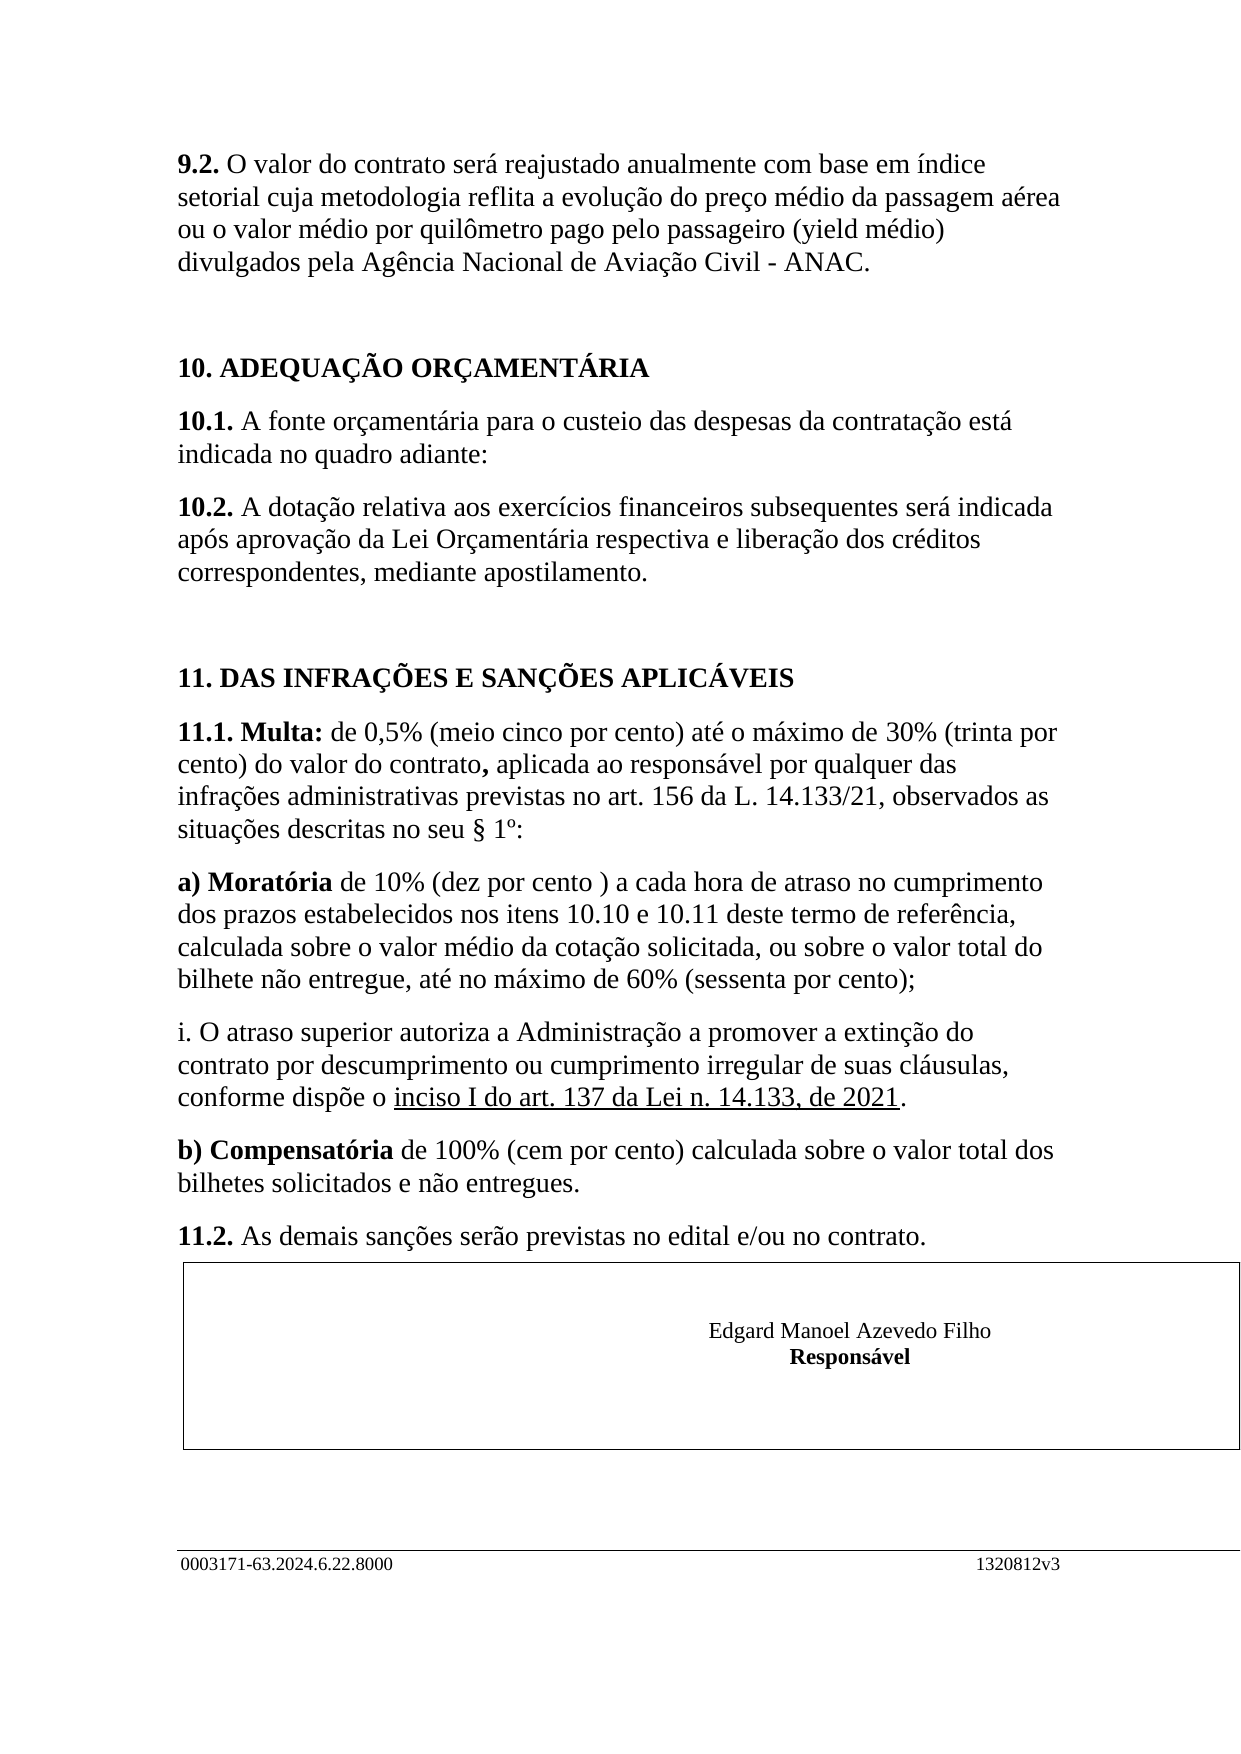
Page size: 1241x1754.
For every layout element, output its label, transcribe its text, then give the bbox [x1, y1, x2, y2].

table_header 0003171-63.2024.6.22.8000 [177, 1551, 620, 1578]
text 10.1. A fonte orçamentária para o custeio das despesas da contratação está indicada no quadro adiante: [177, 404, 1063, 469]
text a) Moratória de 10% (dez por cento ) a cada hora de atraso no cumprimento dos prazos estabelecidos nos itens 10.10 e 10.11 deste termo de referência, calculada sobre o valor médio da cotação solicitada, ou sobre o valor total do bilhete não entregue, até no máximo de 60% (sessenta por cento); [177, 865, 1063, 994]
table_header 1320812v3 [620, 1551, 1063, 1578]
text b) Compensatória de 100% (cem por cento) calculada sobre o valor total dos bilhetes solicitados e não entregues. [177, 1133, 1063, 1198]
text i. O atraso superior autoriza a Administração a promover a extinção do contrato por descumprimento ou cumprimento irregular de suas cláusulas, conforme dispõe o inciso I do art. 137 da Lei n. 14.133, de 2021. [177, 1015, 1063, 1113]
text 11.2. As demais sanções serão previstas no edital e/ou no contrato. [177, 1219, 1063, 1251]
table_header [177, 1506, 186, 1542]
table_header [177, 1477, 186, 1506]
table_header [186, 1477, 194, 1506]
text 10.2. A dotação relativa aos exercícios financeiros subsequentes será indicada após aprovação da Lei Orçamentária respectiva e liberação dos créditos correspondentes, mediante apostilamento. [177, 490, 1063, 587]
text 9.2. O valor do contrato será reajustado anualmente com base em índice setorial cuja metodologia reflita a evolução do preço médio da passagem aérea ou o valor médio por quilômetro pago pelo passageiro (yield médio) divulgados pela Agência Nacional de Aviação Civil - ANAC. [177, 148, 1063, 277]
text 11. DAS INFRAÇÕES E SANÇÕES APLICÁVEIS [177, 661, 1063, 694]
table_header [186, 1506, 194, 1542]
text 10. ADEQUAÇÃO ORÇAMENTÁRIA [177, 351, 1063, 384]
text 11.1. Multa: de 0,5% (meio cinco por cento) até o máximo de 30% (trinta por cento) do valor do contrato, aplicada ao responsável por qualquer das infrações administrativas previstas no art. 156 da L. 14.133/21, observados as situações descritas no seu § 1º: [177, 714, 1063, 844]
table_header Edgard Manoel Azevedo Filho Responsável [184, 1263, 1239, 1449]
